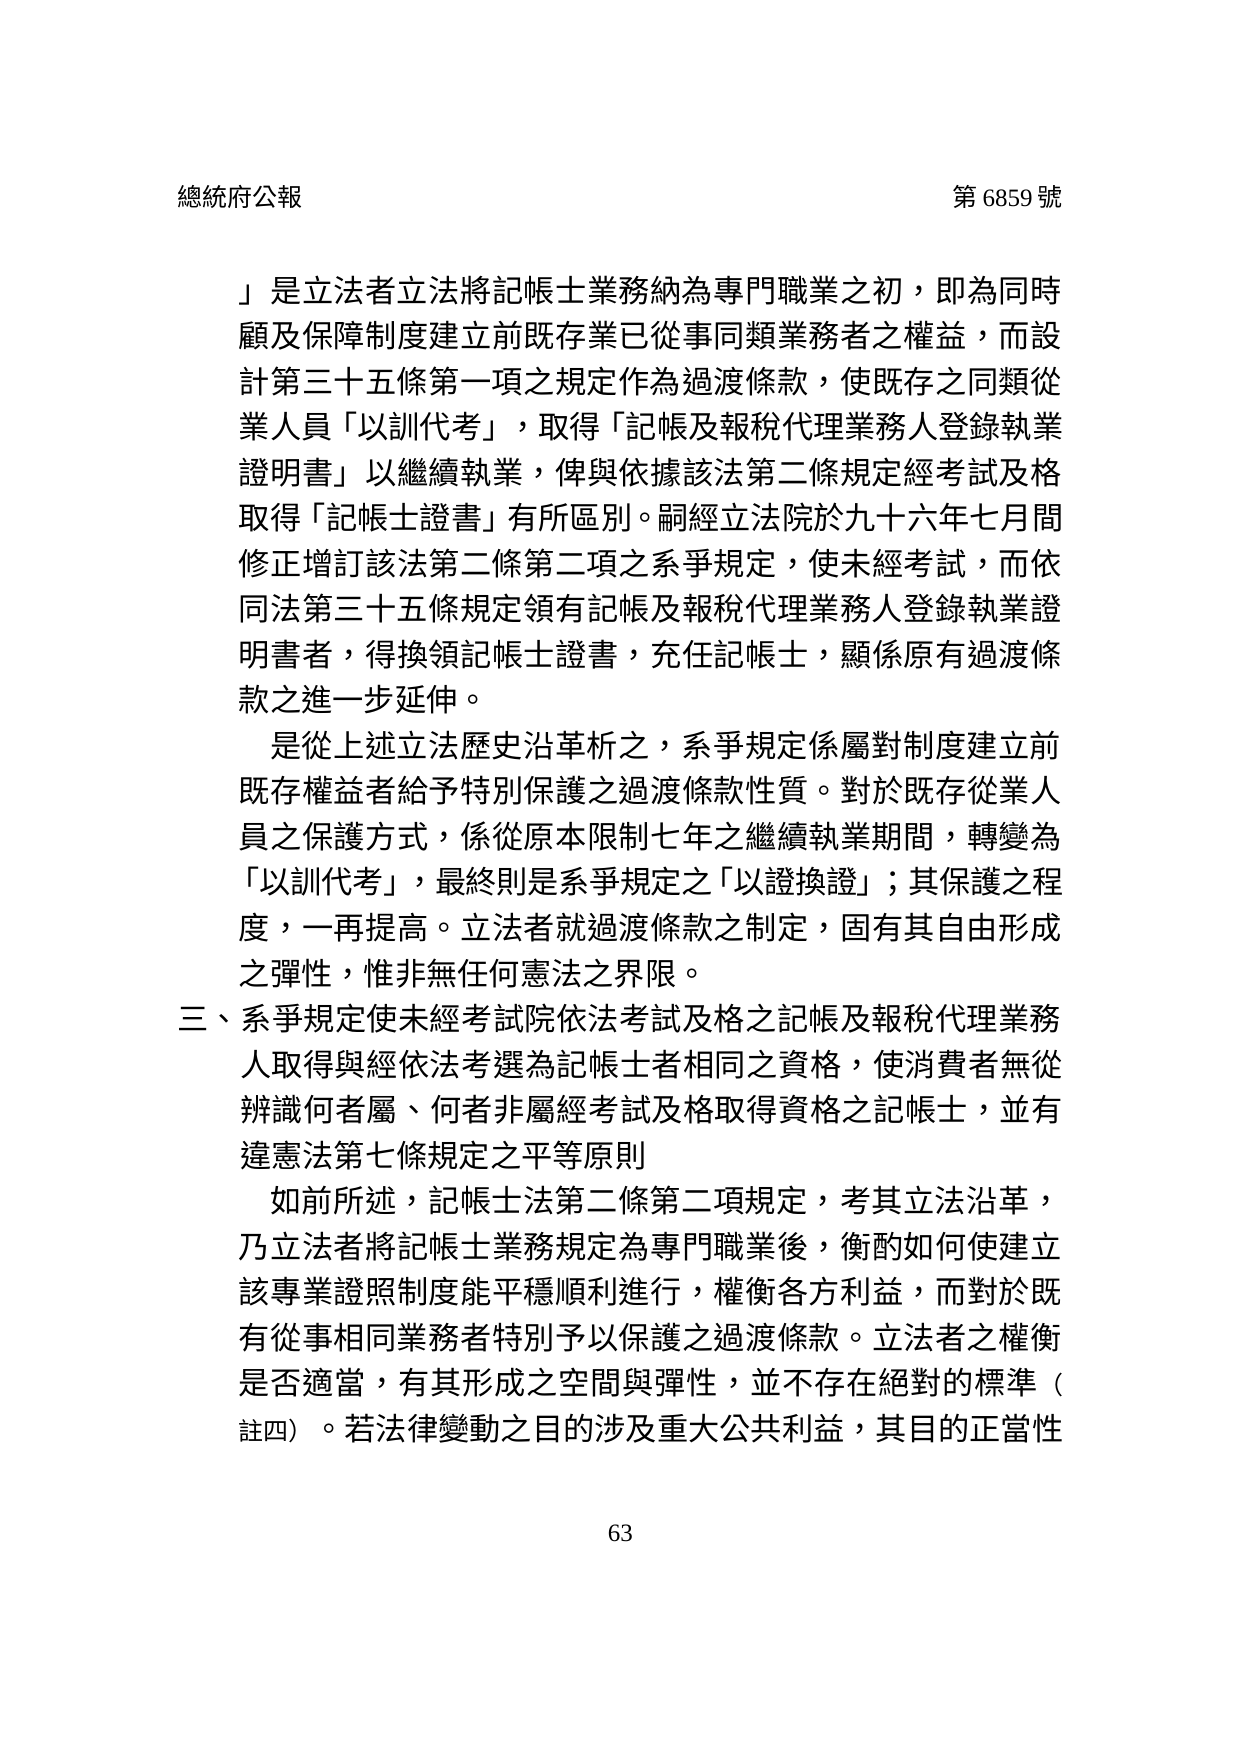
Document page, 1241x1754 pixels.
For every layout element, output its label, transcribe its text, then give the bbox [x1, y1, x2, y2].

text 是從上述立法歷史沿革析之，系爭規定係屬對制度建立前既存權益者給予特別保護之過渡條款性質。對於既存從業人員之保護方式，係從原本限制七年之繼續執業期間，轉變為「以訓代考」，最終則是系爭規定之「以證換證」；其保護之程度，一再提高。立法者就過渡條款之制定，固有其自由形成之彈性，惟非無任何憲法之界限。 [238, 721, 1063, 994]
text 如前所述，記帳士法第二條第二項規定，考其立法沿革，乃立法者將記帳士業務規定為專門職業後，衡酌如何使建立該專業證照制度能平穩順利進行，權衡各方利益，而對於既有從事相同業務者特別予以保護之過渡條款。立法者之權衡是否適當，有其形成之空間與彈性，並不存在絕對的標準（註四）。若法律變動之目的涉及重大公共利益，其目的正當性 [238, 1176, 1063, 1449]
text 其後，立法者更進一步於民國九十三年六月二日制定公布記帳士法，明定記帳士為專門職業人員，必須依法考試及格取得資格，始得從事記帳士業務。惟該法第三十五條第一項規定：「本法施行前已從事記帳及報稅代理業務滿三年，且均有報繳該項執行業務所得，自本法施行之日起，得登錄繼續執業。但每年至少應完成二十四小時以上之相關專業訓練。」是立法者立法將記帳士業務納為專門職業之初，即為同時顧及保障制度建立前既存業已從事同類業務者之權益，而設計第三十五條第一項之規定作為過渡條款，使既存之同類從業人員「以訓代考」，取得「記帳及報稅代理業務人登錄執業證明書」以繼續執業，俾與依據該法第二條規定經考試及格取得「記帳士證書」有所區別。嗣經立法院於九十六年七月間修正增訂該法第二條第二項之系爭規定，使未經考試，而依同法第三十五條規定領有記帳及報稅代理業務人登錄執業證明書者，得換領記帳士證書，充任記帳士，顯係原有過渡條款之進一步延伸。 [238, 266, 1063, 721]
text 三、系爭規定使未經考試院依法考試及格之記帳及報稅代理業務人取得與經依法考選為記帳士者相同之資格，使消費者無從辨識何者屬、何者非屬經考試及格取得資格之記帳士，並有違憲法第七條規定之平等原則 [177, 994, 1063, 1176]
